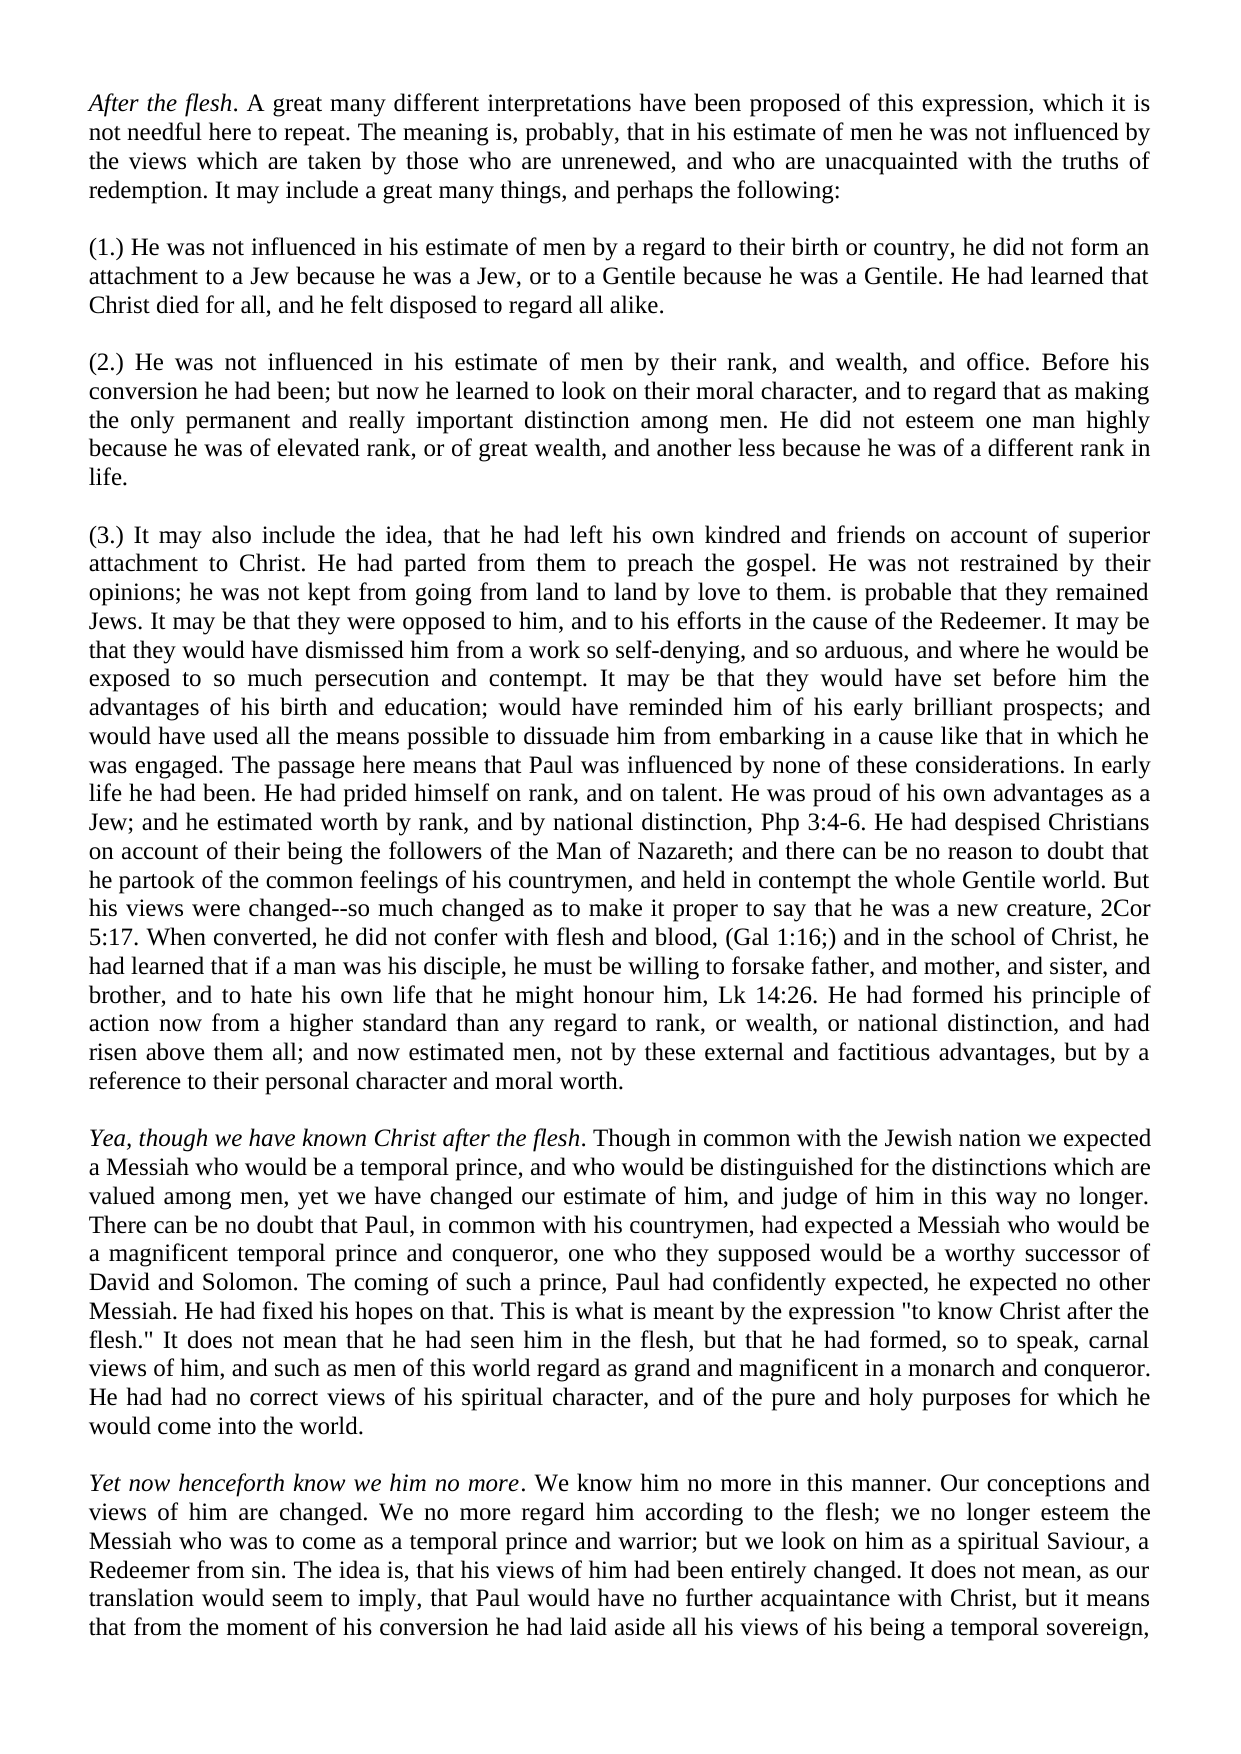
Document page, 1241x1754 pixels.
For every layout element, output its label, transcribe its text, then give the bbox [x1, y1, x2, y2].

text After the flesh. A great many different interpretations have been proposed of this expression, which it is not needful here to repeat. The meaning is, probably, that in his estimate of men he was not influenced by the views which are taken by those who are unrenewed, and who are unacquainted with the truths of redemption. It may include a great many things, and perhaps the following: (1.) He was not influenced in his estimate of men by a regard to their birth or country, he did not form an attachment to a Jew because he was a Jew, or to a Gentile because he was a Gentile. He had learned that Christ died for all, and he felt disposed to regard all alike. (2.) He was not influenced in his estimate of men by their rank, and wealth, and office. Before his conversion he had been; but now he learned to look on their moral character, and to regard that as making the only permanent and really important distinction among men. He did not esteem one man highly because he was of elevated rank, or of great wealth, and another less because he was of a different rank in life. (3.) It may also include the idea, that he had left his own kindred and friends on account of superior attachment to Christ. He had parted from them to preach the gospel. He was not restrained by their opinions; he was not kept from going from land to land by love to them. is probable that they remained Jews. It may be that they were opposed to him, and to his efforts in the cause of the Redeemer. It may be that they would have dismissed him from a work so self-denying, and so arduous, and where he would be exposed to so much persecution and contempt. It may be that they would have set before him the advantages of his birth and education; would have reminded him of his early brilliant prospects; and would have used all the means possible to dissuade him from embarking in a cause like that in which he was engaged. The passage here means that Paul was influenced by none of these considerations. In early life he had been. He had prided himself on rank, and on talent. He was proud of his own advantages as a Jew; and he estimated worth by rank, and by national distinction, Php 3:4-6. He had despised Christians on account of their being the followers of the Man of Nazareth; and there can be no reason to doubt that he partook of the common feelings of his countrymen, and held in contempt the whole Gentile world. But his views were changed--so much changed as to make it proper to say that he was a new creature, 2Cor 5:17. When converted, he did not confer with flesh and blood, (Gal 1:16;) and in the school of Christ, he had learned that if a man was his disciple, he must be willing to forsake father, and mother, and sister, and brother, and to hate his own life that he might honour him, Lk 14:26. He had formed his principle of action now from a higher standard than any regard to rank, or wealth, or national distinction, and had risen above them all; and now estimated men, not by these external and factitious advantages, but by a reference to their personal character and moral worth. Yea, though we have known Christ after the flesh. Though in common with the Jewish nation we expected a Messiah who would be a temporal prince, and who would be distinguished for the distinctions which are valued among men, yet we have changed our estimate of him, and judge of him in this way no longer. There can be no doubt that Paul, in common with his countrymen, had expected a Messiah who would be a magnificent temporal prince and conqueror, one who they supposed would be a worthy successor of David and Solomon. The coming of such a prince, Paul had confidently expected, he expected no other Messiah. He had fixed his hopes on that. This is what is meant by the expression "to know Christ after the flesh." It does not mean that he had seen him in the flesh, but that he had formed, so to speak, carnal views of him, and such as men of this world regard as grand and magnificent in a monarch and conqueror. He had had no correct views of his spiritual character, and of the pure and holy purposes for which he would come into the world. Yet now henceforth know we him no more. We know him no more in this manner. Our conceptions and views of him are changed. We no more regard him according to the flesh; we no longer esteem the Messiah who was to come as a temporal prince and warrior; but we look on him as a spiritual Saviour, a Redeemer from sin. The idea is, that his views of him had been entirely changed. It does not mean, as our translation would seem to imply, that Paul would have no further acquaintance with Christ, but it means that from the moment of his conversion he had laid aside all his views of his being a temporal sovereign, [88, 88, 1152, 1641]
